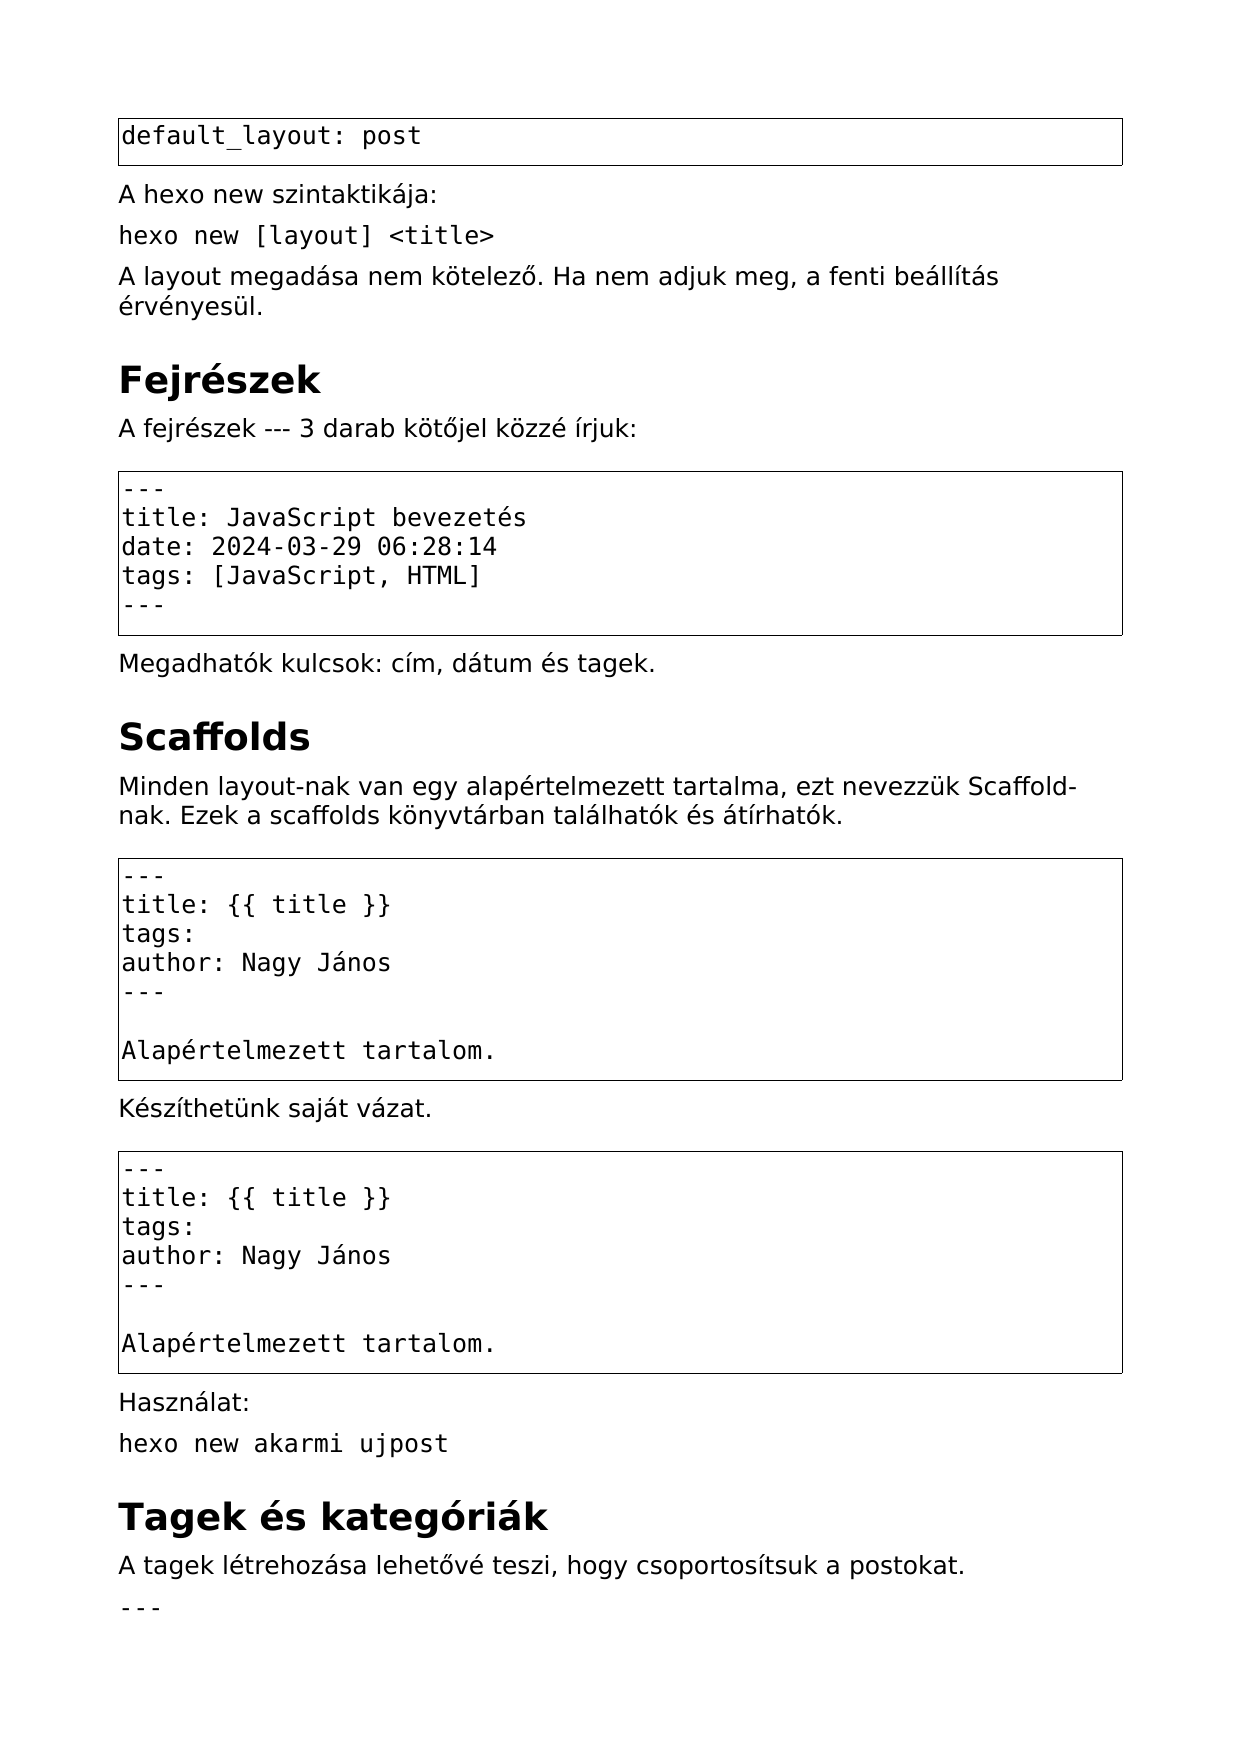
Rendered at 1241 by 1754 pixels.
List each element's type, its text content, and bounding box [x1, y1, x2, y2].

text hexo new [layout] <title> [118, 222, 1122, 251]
table_header --- title: JavaScript bevezetés date: 2024-03-29 06:28:14 tags: [JavaScript, HTML] --- [119, 472, 1122, 634]
subtitle Tagek és kategóriák [118, 1495, 1122, 1539]
table_header --- title: {{ title }} tags: author: Nagy János --- Alapértelmezett tartalom. [119, 859, 1122, 1080]
table_header --- title: {{ title }} tags: author: Nagy János --- Alapértelmezett tartalom. [119, 1152, 1122, 1373]
table_header default_layout: post [119, 119, 1122, 165]
text A tagek létrehozása lehetővé teszi, hogy csoportosítsuk a postokat. [118, 1552, 1122, 1581]
text Megadhatók kulcsok: cím, dátum és tagek. [118, 649, 1122, 678]
text A hexo new szintaktikája: [118, 180, 1122, 209]
text A fejrészek --- 3 darab kötőjel közzé írjuk: [118, 414, 1122, 444]
text Minden layout-nak van egy alapértelmezett tartalma, ezt nevezzük Scaffold-nak. Ezek a scaffolds könyvtárban találhatók és átírhatók. [118, 772, 1122, 831]
text Használat: [118, 1388, 1122, 1417]
text Készíthetünk saját vázat. [118, 1094, 1122, 1124]
text hexo new akarmi ujpost [118, 1429, 1122, 1459]
text [118, 1593, 1122, 1622]
subtitle Scaffolds [118, 716, 1122, 760]
subtitle Fejrészek [118, 358, 1122, 402]
text A layout megadása nem kötelező. Ha nem adjuk meg, a fenti beállítás érvényesül. [118, 262, 1122, 321]
